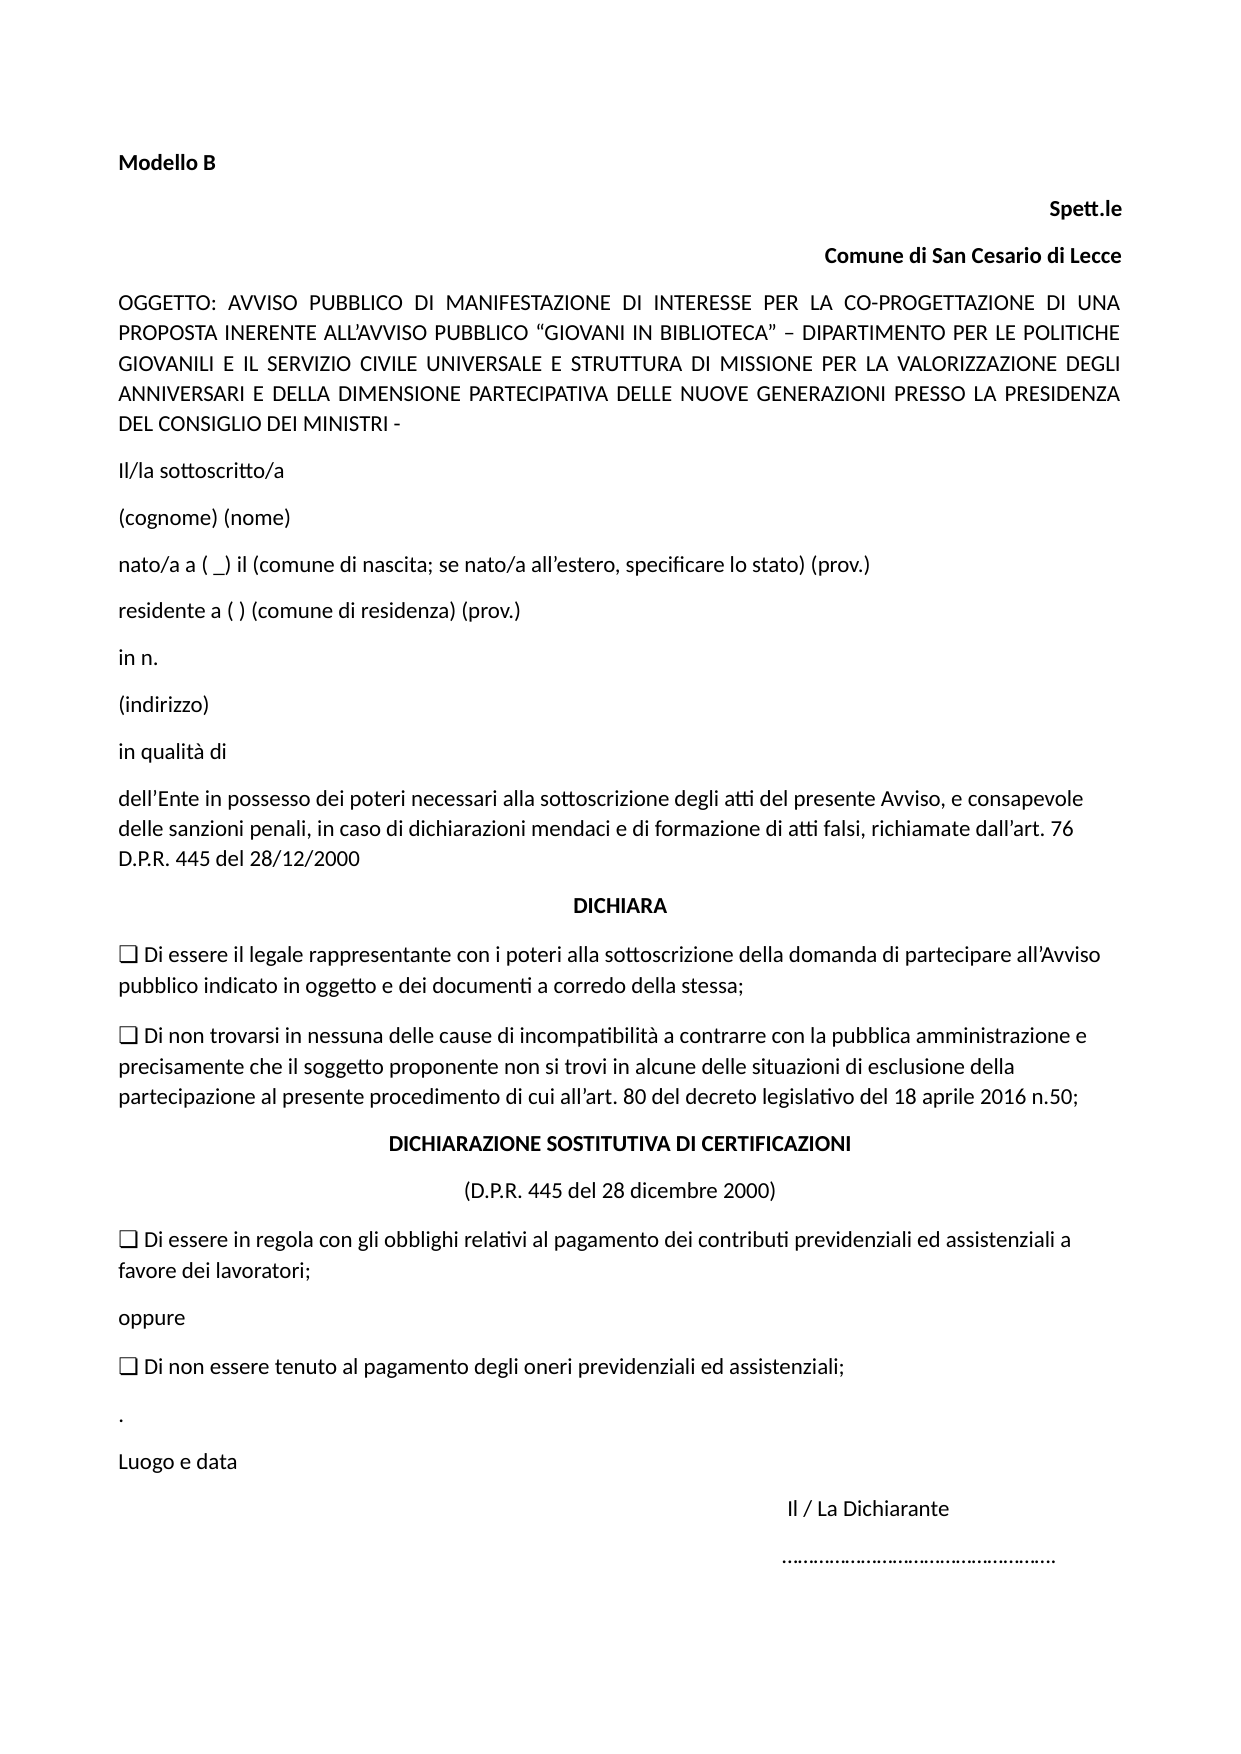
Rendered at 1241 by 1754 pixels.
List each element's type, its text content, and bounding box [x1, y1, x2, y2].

text dell’Ente in possesso dei poteri necessari alla sottoscrizione degli atti del presente Avviso, e consapevole delle sanzioni penali, in caso di dichiarazioni mendaci e di formazione di atti falsi, richiamate dall’art. 76 D.P.R. 445 del 28/12/2000 [118, 784, 1122, 872]
text Comune di San Cesario di Lecce [118, 241, 1122, 269]
text DICHIARAZIONE SOSTITUTIVA DI CERTIFICAZIONI [118, 1129, 1122, 1157]
text in qualità di [118, 737, 1122, 765]
text Luogo e data [118, 1447, 1122, 1475]
text (cognome) (nome) [118, 503, 1122, 531]
text ❏ Di non trovarsi in nessuna delle cause di incompatibilità a contrarre con la pubblica amministrazione e precisamente che il soggetto proponente non si trovi in alcune delle situazioni di esclusione della partecipazione al presente procedimento di cui all’art. 80 del decreto legislativo del 18 aprile 2016 n.50; [118, 1018, 1122, 1110]
text Il / La Dichiarante [118, 1494, 1122, 1522]
text ❏ Di essere in regola con gli obblighi relativi al pagamento dei contributi previdenziali ed assistenziali a favore dei lavoratori; [118, 1223, 1122, 1284]
text residente a ( ) (comune di residenza) (prov.) [118, 597, 1122, 624]
text oppure [118, 1303, 1122, 1331]
text OGGETTO: AVVISO PUBBLICO DI MANIFESTAZIONE DI INTERESSE PER LA CO-PROGETTAZIONE DI UNA PROPOSTA INERENTE ALL’AVVISO PUBBLICO “GIOVANI IN BIBLIOTECA” – DIPARTIMENTO PER LE POLITICHE GIOVANILI E IL SERVIZIO CIVILE UNIVERSALE E STRUTTURA DI MISSIONE PER LA VALORIZZAZIONE DEGLI ANNIVERSARI E DELLA DIMENSIONE PARTECIPATIVA DELLE NUOVE GENERAZIONI PRESSO LA PRESIDENZA DEL CONSIGLIO DEI MINISTRI - [118, 288, 1122, 437]
text DICHIARA [118, 891, 1122, 919]
text in n. [118, 643, 1122, 671]
text (D.P.R. 445 del 28 dicembre 2000) [118, 1176, 1122, 1204]
text ❏ Di essere il legale rappresentante con i poteri alla sottoscrizione della domanda di partecipare all’Avviso pubblico indicato in oggetto e dei documenti a corredo della stessa; [118, 938, 1122, 1000]
text Il/la sottoscritto/a [118, 456, 1122, 484]
text (indirizzo) [118, 690, 1122, 718]
text Modello B [118, 148, 1122, 176]
text ……………………………………………. [708, 1541, 1122, 1569]
text Spett.le [118, 194, 1122, 222]
text ❏ Di non essere tenuto al pagamento degli oneri previdenziali ed assistenziali; [118, 1350, 1122, 1381]
text . [118, 1400, 1122, 1428]
text nato/a a ( _) il (comune di nascita; se nato/a all’estero, specificare lo stato) (prov.) [118, 550, 1122, 578]
